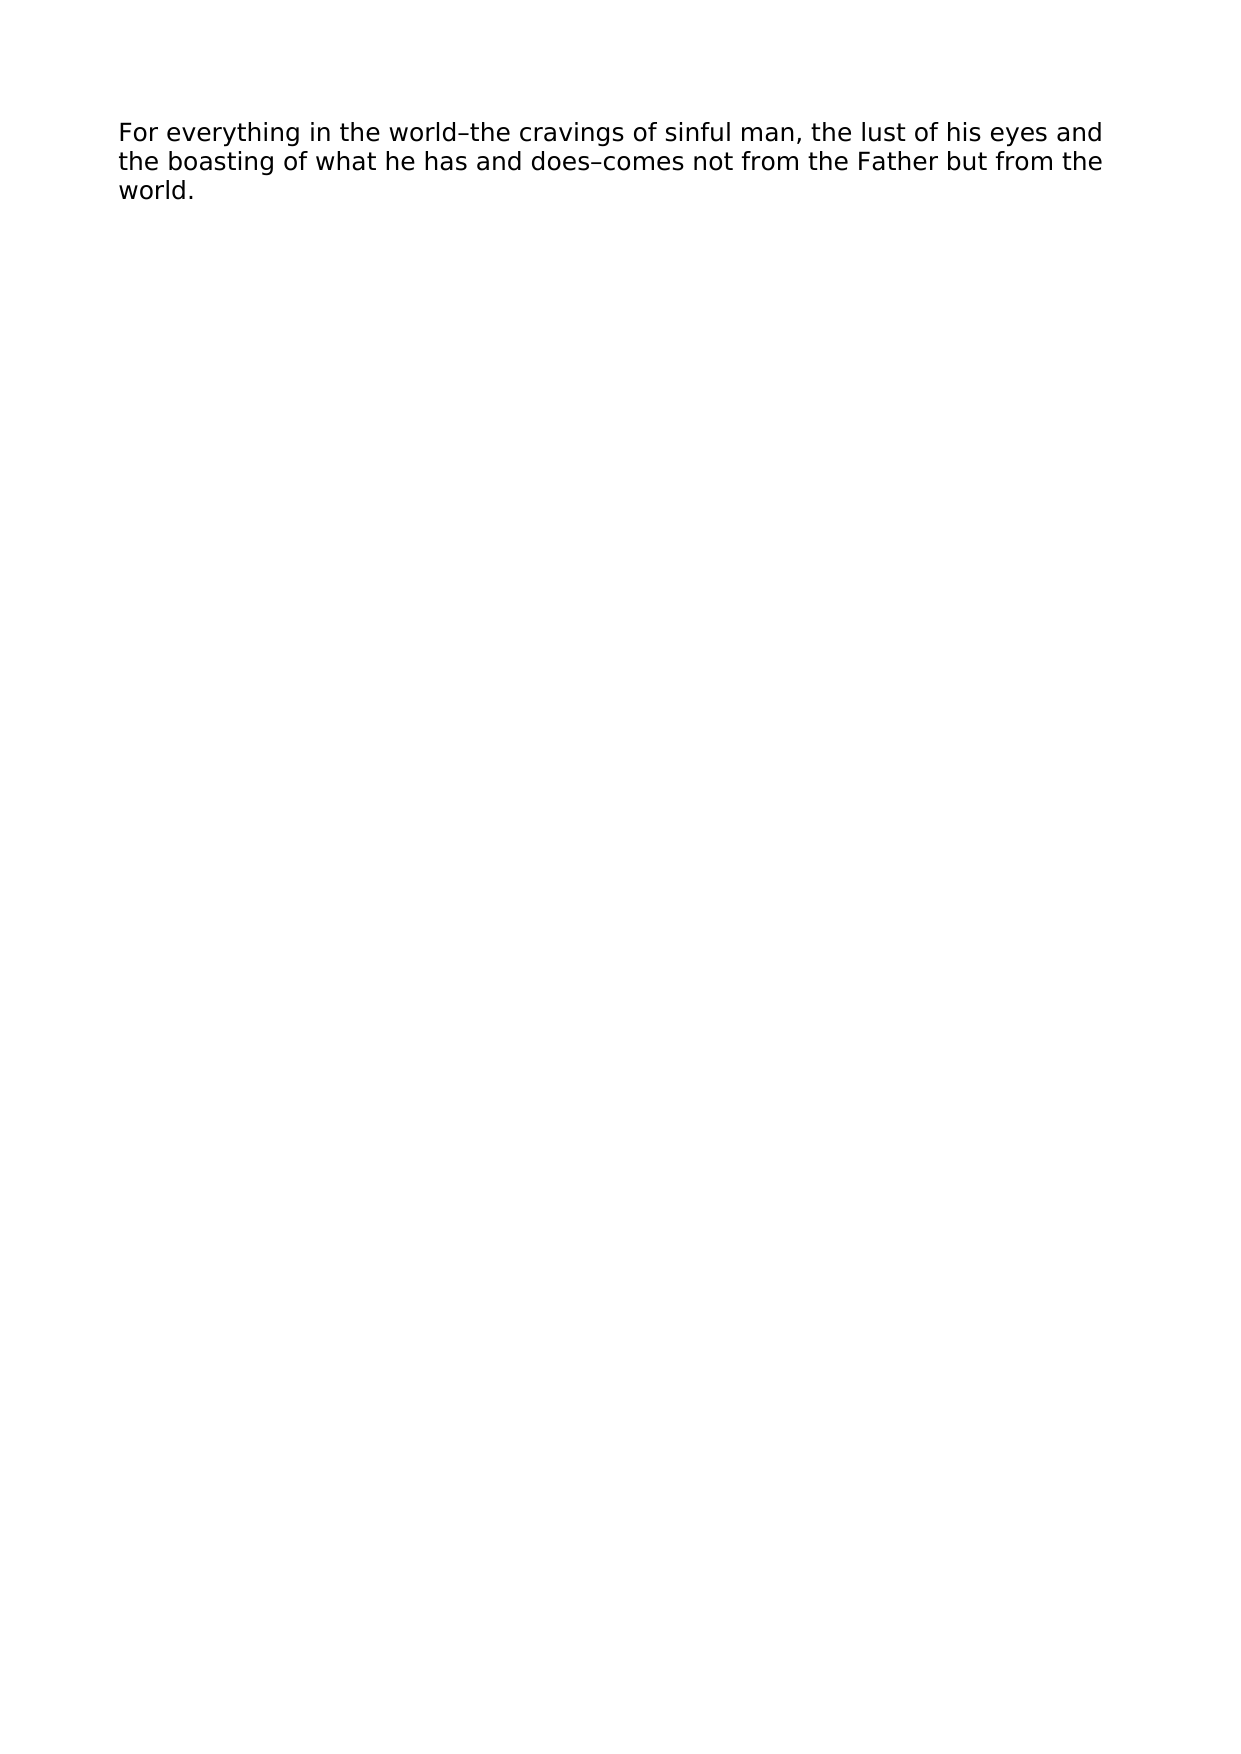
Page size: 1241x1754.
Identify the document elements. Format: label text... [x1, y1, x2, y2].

text For everything in the world–the cravings of sinful man, the lust of his eyes and the boasting of what he has and does–comes not from the Father but from the world. [118, 118, 1122, 206]
